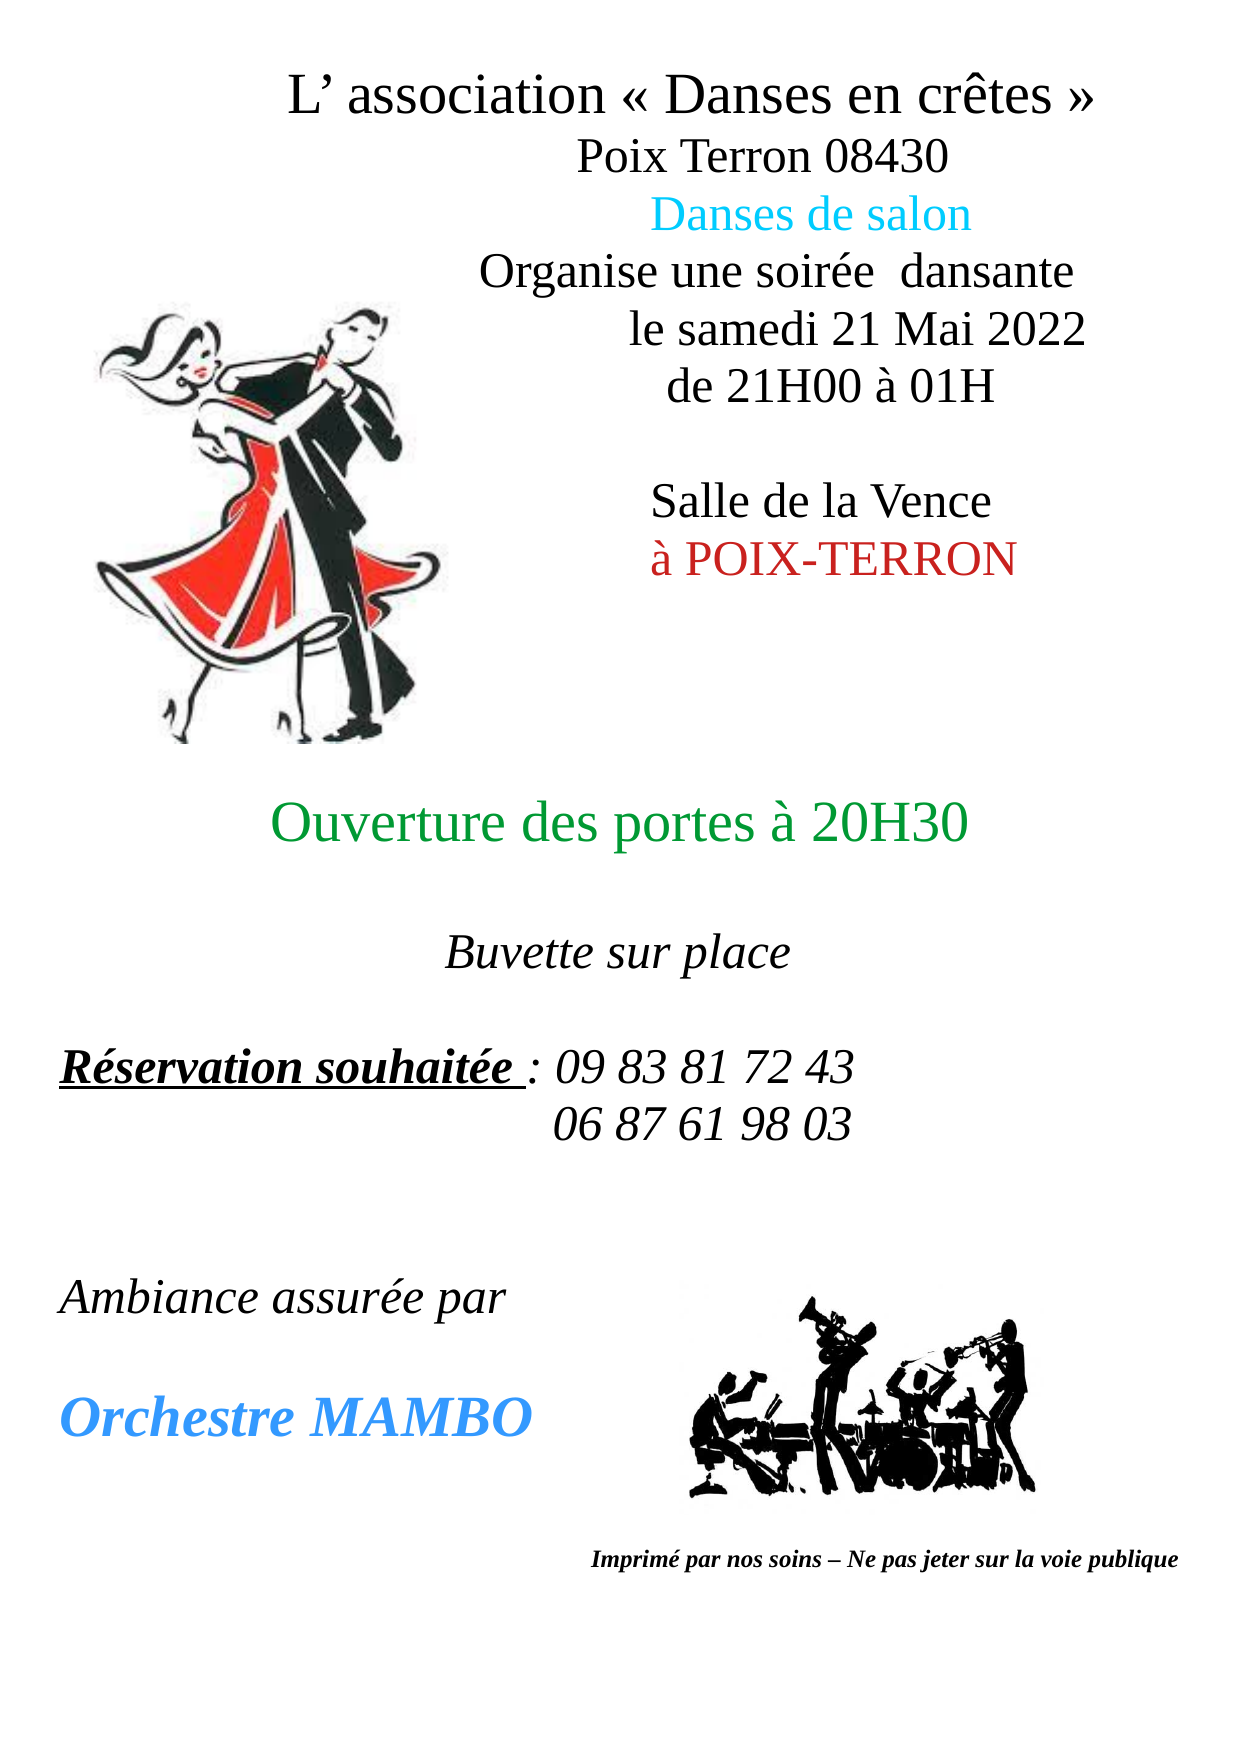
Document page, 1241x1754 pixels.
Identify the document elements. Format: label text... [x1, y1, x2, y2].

text Organise une soirée dansante [59, 241, 1181, 299]
text Ouverture des portes à 20H30 [59, 787, 1181, 854]
text Réservation souhaitée : 09 83 81 72 43 [59, 1037, 1181, 1094]
picture [62, 254, 479, 744]
text le samedi 21 Mai 2022 [479, 299, 1181, 356]
text 06 87 61 98 03 [59, 1094, 1181, 1152]
text [1045, 1382, 1181, 1449]
text Orchestre MAMBO [59, 1382, 679, 1449]
text Imprimé par nos soins – Ne pas jeter sur la voie publique [59, 1544, 1181, 1573]
text Poix Terron 08430 [59, 126, 1181, 184]
text Danses de salon [59, 184, 1181, 241]
text Buvette sur place [59, 922, 1181, 979]
picture [679, 1280, 1045, 1515]
text de 21H00 à 01H [479, 356, 1181, 414]
text L’ association « Danses en crêtes » [59, 59, 1181, 126]
text Ambiance assurée par [59, 1267, 1181, 1324]
text Salle de la Vence à POIX-TERRON [479, 471, 1181, 586]
